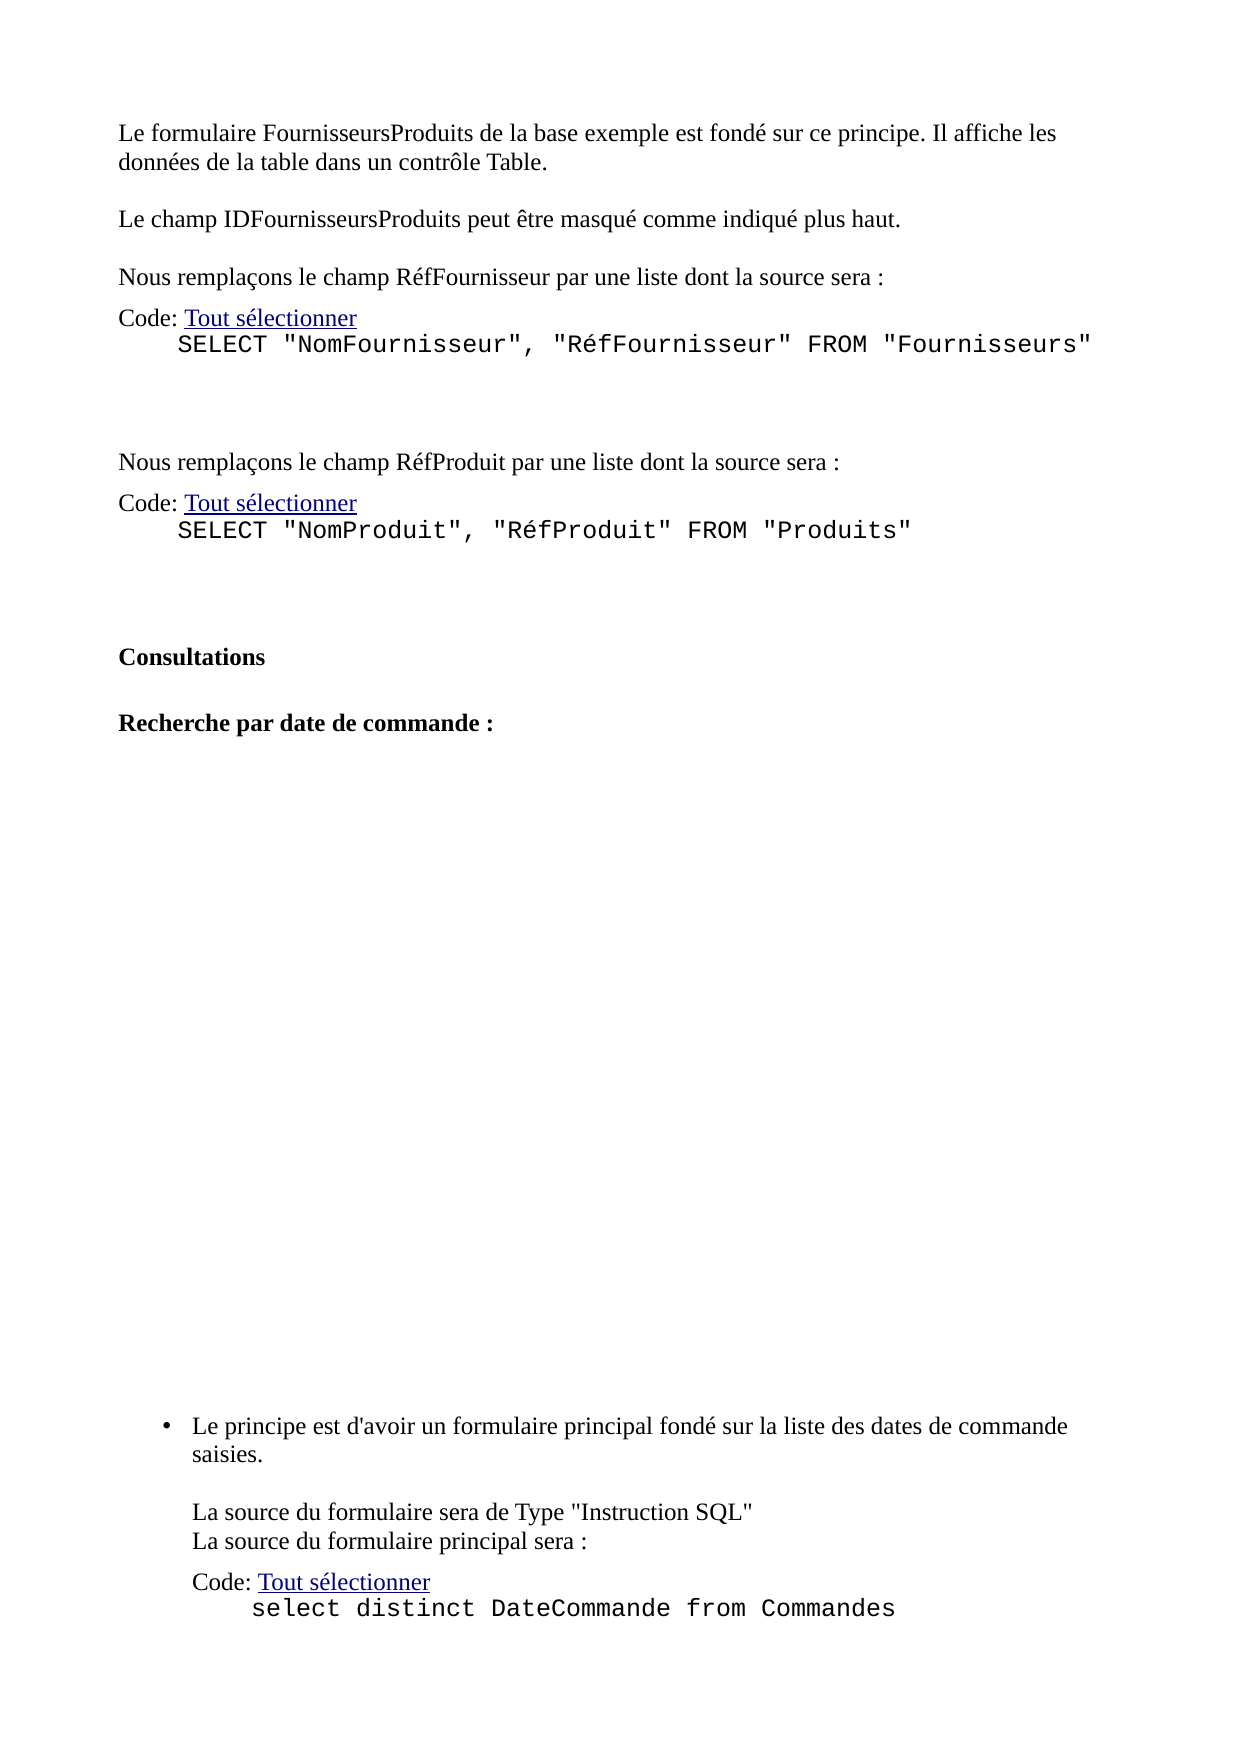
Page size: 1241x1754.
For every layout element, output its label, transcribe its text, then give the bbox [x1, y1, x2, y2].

list Le principe est d'avoir un formulaire principal fondé sur la liste des dates de commande saisies. La source du formulaire sera de Type "Instruction SQL" La source du formulaire principal sera : [162, 1411, 1122, 1554]
text Le formulaire FournisseursProduits de la base exemple est fondé sur ce principe. Il affiche les données de la table dans un contrôle Table. Le champ IDFournisseursProduits peut être masqué comme indiqué plus haut. Nous remplaçons le champ RéfFournisseur par une liste dont la source sera : [118, 118, 1122, 291]
list SELECT "NomFournisseur", "RéfFournisseur" FROM "Fournisseurs" [177, 332, 1122, 360]
subtitle Code: Tout sélectionner [118, 488, 1122, 517]
text Consultations Recherche par date de commande : [118, 575, 1122, 1394]
text Nous remplaçons le champ RéfProduit par une liste dont la source sera : [118, 390, 1122, 476]
subtitle Code: Tout sélectionner [118, 303, 1122, 332]
subtitle Code: Tout sélectionner [162, 1567, 1122, 1596]
list select distinct DateCommande from Commandes [221, 1596, 1122, 1624]
list SELECT "NomProduit", "RéfProduit" FROM "Produits" [177, 517, 1122, 546]
